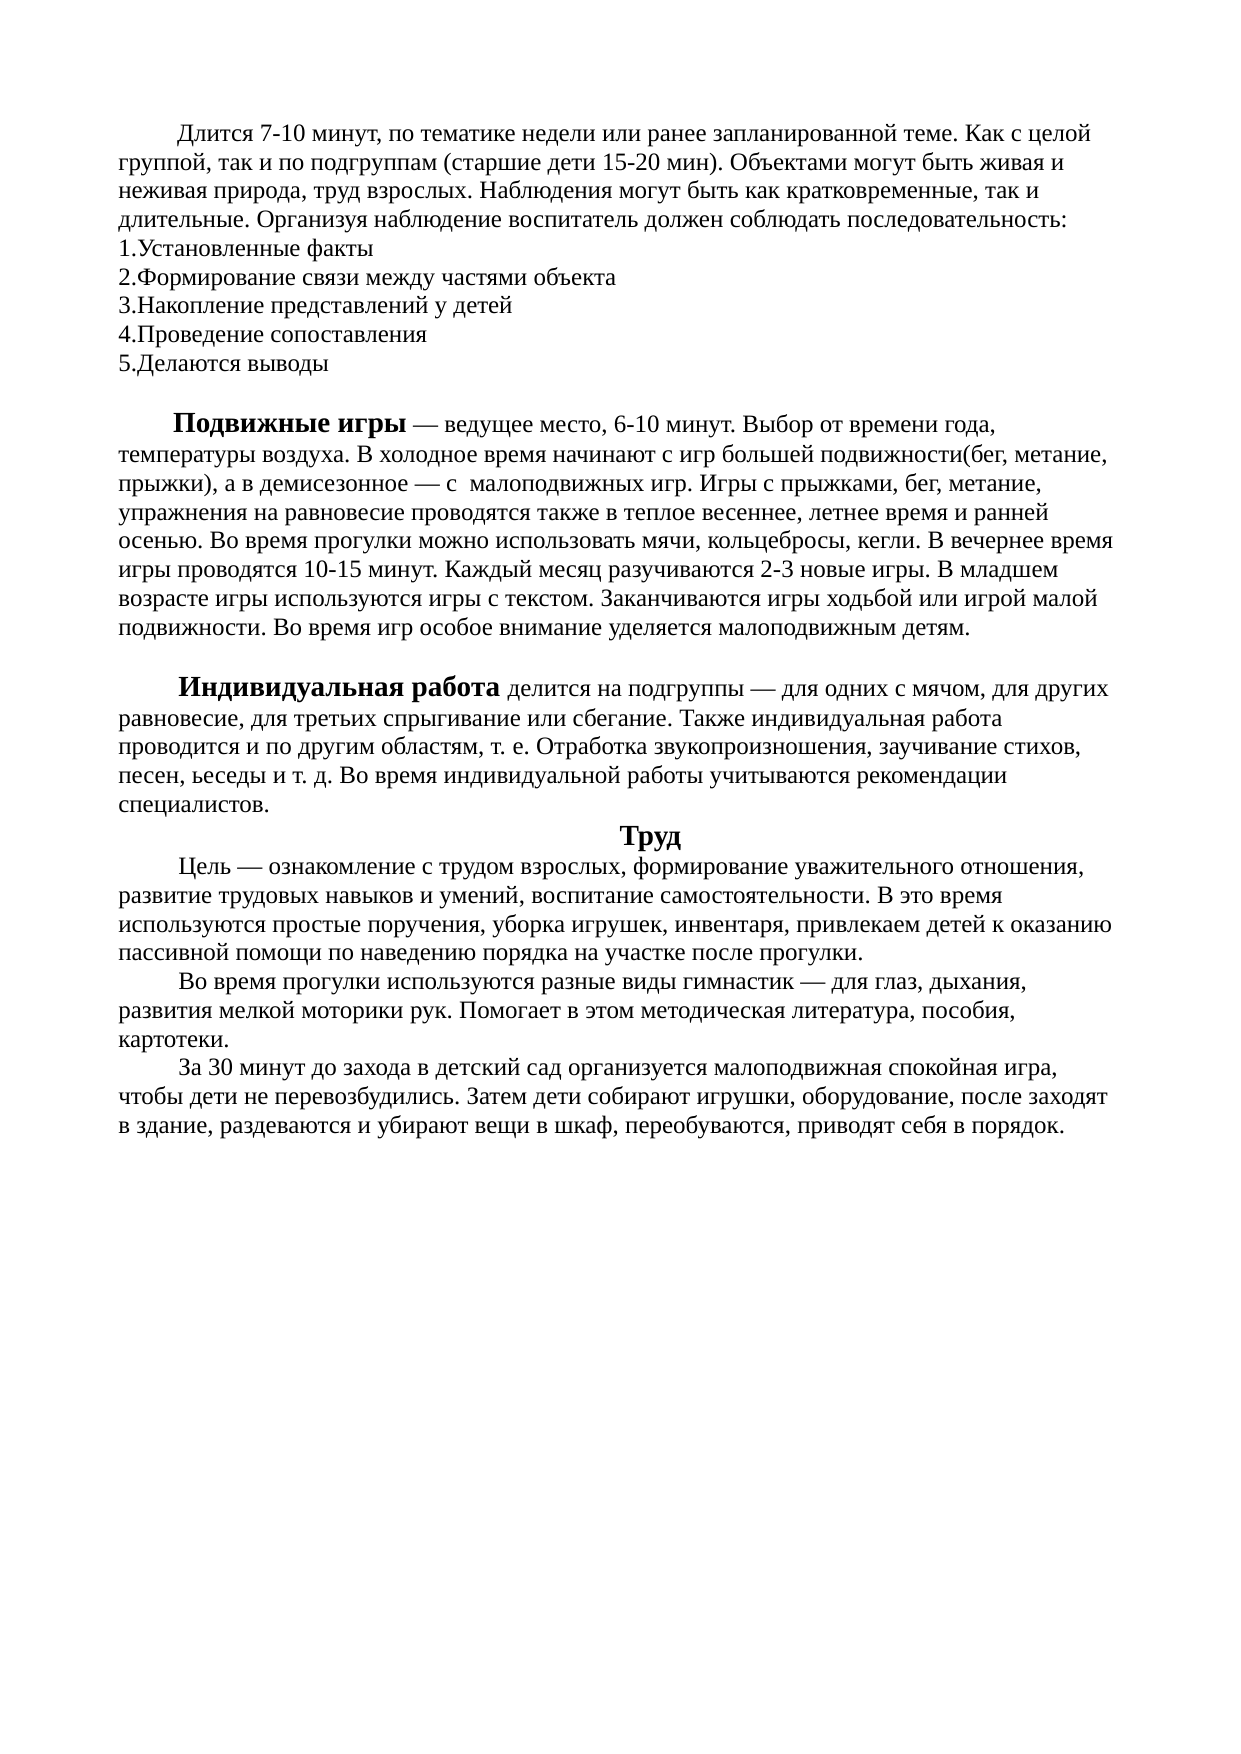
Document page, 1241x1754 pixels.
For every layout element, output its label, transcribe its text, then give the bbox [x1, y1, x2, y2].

list Установленные факты [118, 233, 1122, 262]
text Длится 7-10 минут, по тематике недели или ранее запланированной теме. Как с целой группой, так и по подгруппам (старшие дети 15-20 мин). Объектами могут быть живая и неживая природа, труд взрослых. Наблюдения могут быть как кратковременные, так и длительные. Организуя наблюдение воспитатель должен соблюдать последовательность: [118, 118, 1122, 233]
list Формирование связи между частями объекта [118, 262, 1122, 291]
text Цель — ознакомление с трудом взрослых, формирование уважительного отношения, развитие трудовых навыков и умений, воспитание самостоятельности. В это время используются простые поручения, уборка игрушек, инвентаря, привлекаем детей к оказанию пассивной помощи по наведению порядка на участке после прогулки. [118, 851, 1122, 966]
text За 30 минут до захода в детский сад организуется малоподвижная спокойная игра, чтобы дети не перевозбудились. Затем дети собирают игрушки, оборудование, после заходят в здание, раздеваются и убирают вещи в шкаф, переобуваются, приводят себя в порядок. [118, 1052, 1122, 1139]
list Проведение сопоставления [118, 319, 1122, 348]
text Индивидуальная работа делится на подгруппы — для одних с мячом, для других равновесие, для третьих спрыгивание или сбегание. Также индивидуальная работа проводится и по другим областям, т. е. Отработка звукопроизношения, заучивание стихов, песен, ьеседы и т. д. Во время индивидуальной работы учитываются рекомендации специалистов. [118, 669, 1122, 818]
list Делаются выводы [118, 348, 1122, 377]
text Труд [118, 818, 1122, 851]
text Подвижные игры — ведущее место, 6-10 минут. Выбор от времени года, температуры воздуха. В холодное время начинают с игр большей подвижности(бег, метание, прыжки), а в демисезонное — с малоподвижных игр. Игры с прыжками, бег, метание, упражнения на равновесие проводятся также в теплое весеннее, летнее время и ранней осенью. Во время прогулки можно использовать мячи, кольцебросы, кегли. В вечернее время игры проводятся 10-15 минут. Каждый месяц разучиваются 2-3 новые игры. В младшем возрасте игры используются игры с текстом. Заканчиваются игры ходьбой или игрой малой подвижности. Во время игр особое внимание уделяется малоподвижным детям. [118, 406, 1122, 640]
list Накопление представлений у детей [118, 291, 1122, 319]
text Во время прогулки используются разные виды гимнастик — для глаз, дыхания, развития мелкой моторики рук. Помогает в этом методическая литература, пособия, картотеки. [118, 966, 1122, 1052]
